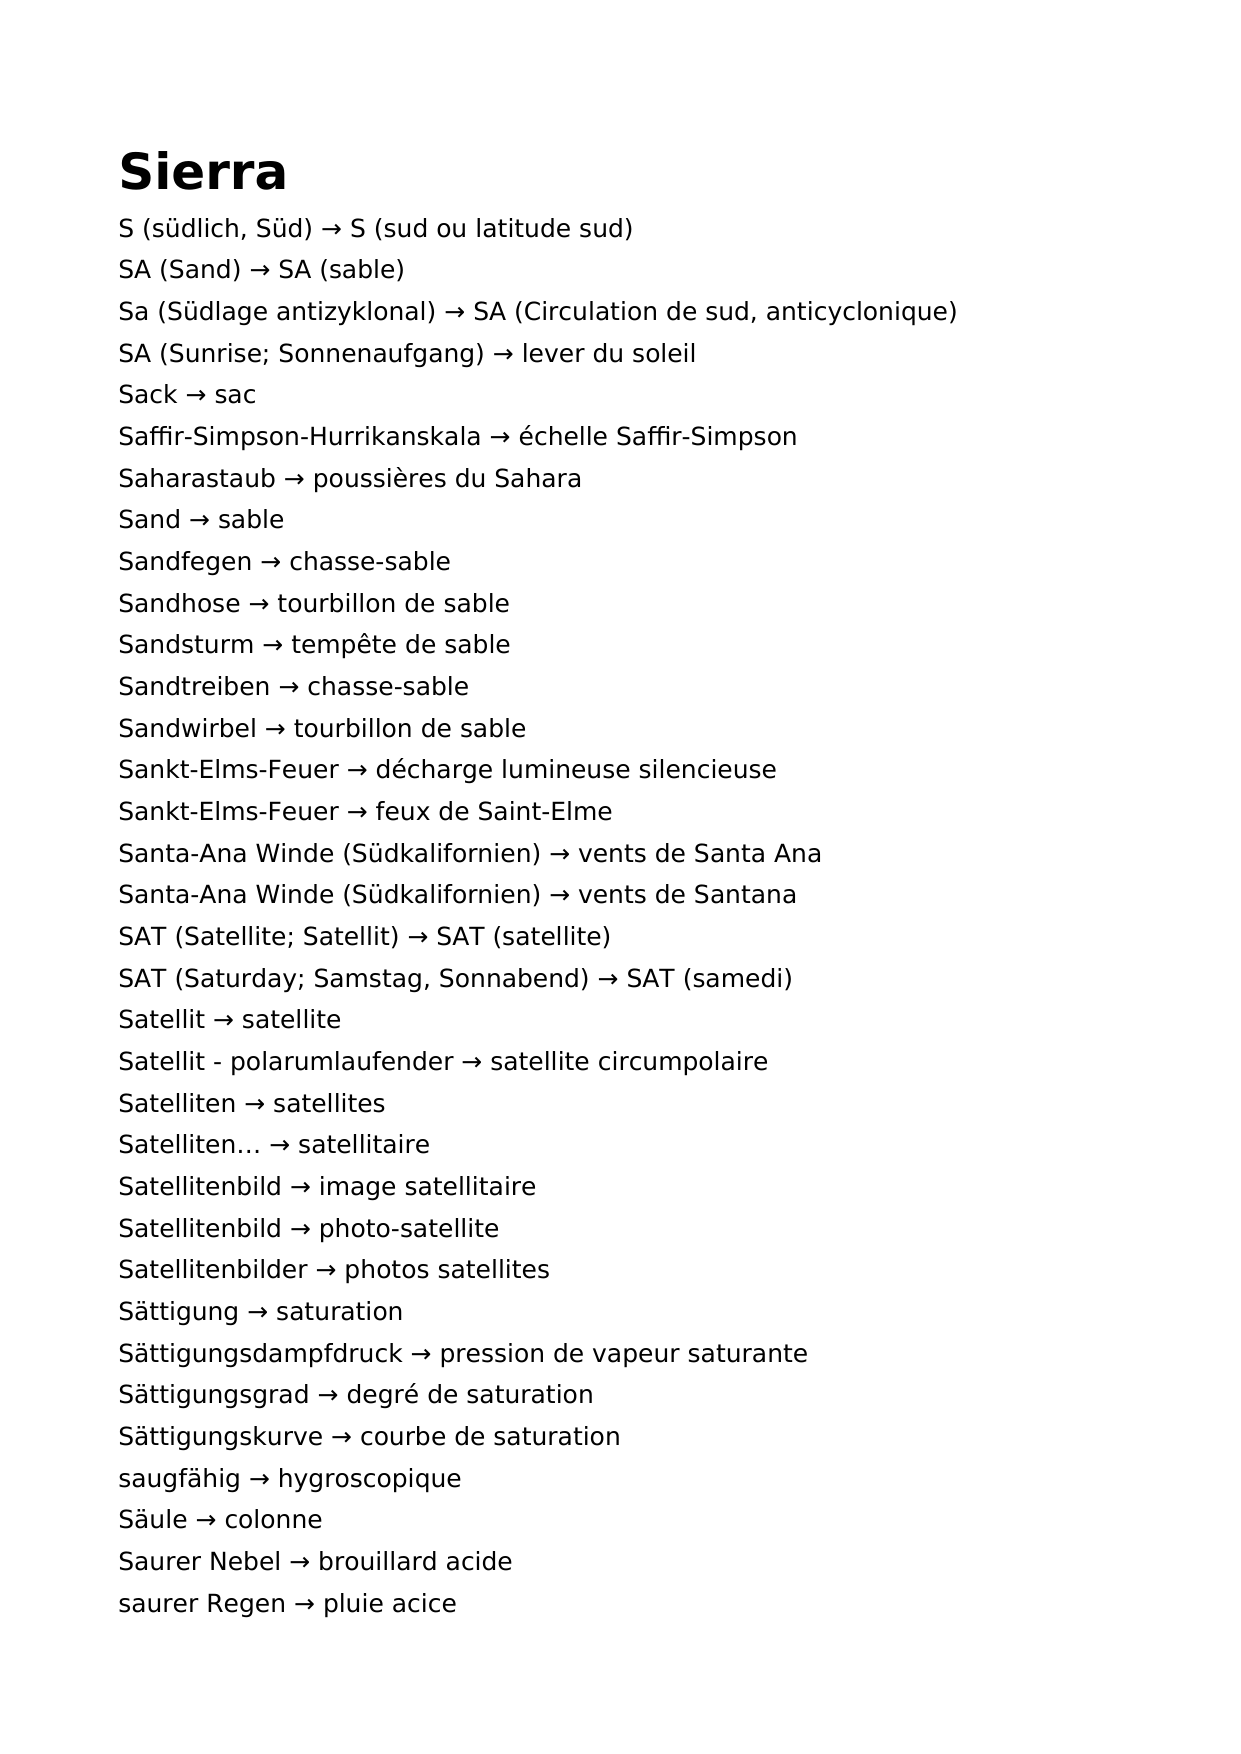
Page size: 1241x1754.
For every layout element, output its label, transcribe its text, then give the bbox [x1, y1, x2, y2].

text SAT (Satellite; Satellit) → SAT (satellite) [118, 922, 1122, 951]
text Sandwirbel → tourbillon de sable [118, 714, 1122, 743]
text Sandsturm → tempête de sable [118, 631, 1122, 660]
text Satellit - polarumlaufender → satellite circumpolaire [118, 1047, 1122, 1076]
subtitle Sierra [118, 143, 1122, 201]
text Sättigung → saturation [118, 1297, 1122, 1326]
text SA (Sand) → SA (sable) [118, 256, 1122, 285]
text Santa-Ana Winde (Südkalifornien) → vents de Santa Ana [118, 839, 1122, 868]
text Sack → sac [118, 381, 1122, 410]
text Säule → colonne [118, 1506, 1122, 1535]
text Santa-Ana Winde (Südkalifornien) → vents de Santana [118, 881, 1122, 910]
text Satellitenbild → image satellitaire [118, 1172, 1122, 1201]
text Satelliten → satellites [118, 1089, 1122, 1118]
text Sandtreiben → chasse-sable [118, 672, 1122, 701]
text Satelliten… → satellitaire [118, 1131, 1122, 1160]
text Saffir-Simpson-Hurrikanskala → échelle Saffir-Simpson [118, 422, 1122, 451]
text S (südlich, Süd) → S (sud ou latitude sud) [118, 214, 1122, 243]
text Sa (Südlage antizyklonal) → SA (Circulation de sud, anticyclonique) [118, 297, 1122, 326]
text Satellitenbilder → photos satellites [118, 1256, 1122, 1285]
text Sand → sable [118, 506, 1122, 535]
text Sandhose → tourbillon de sable [118, 589, 1122, 618]
text Satellit → satellite [118, 1006, 1122, 1035]
text Sankt-Elms-Feuer → décharge lumineuse silencieuse [118, 756, 1122, 785]
text Saharastaub → poussières du Sahara [118, 464, 1122, 493]
text SA (Sunrise; Sonnenaufgang) → lever du soleil [118, 339, 1122, 368]
text Saurer Nebel → brouillard acide [118, 1547, 1122, 1576]
text saurer Regen → pluie acice [118, 1589, 1122, 1618]
text SAT (Saturday; Samstag, Sonnabend) → SAT (samedi) [118, 964, 1122, 993]
text Sättigungsdampfdruck → pression de vapeur saturante [118, 1339, 1122, 1368]
text Sättigungsgrad → degré de saturation [118, 1381, 1122, 1410]
text Sankt-Elms-Feuer → feux de Saint-Elme [118, 797, 1122, 826]
text Sättigungskurve → courbe de saturation [118, 1422, 1122, 1451]
text Satellitenbild → photo-satellite [118, 1214, 1122, 1243]
text Sandfegen → chasse-sable [118, 547, 1122, 576]
text saugfähig → hygroscopique [118, 1464, 1122, 1493]
